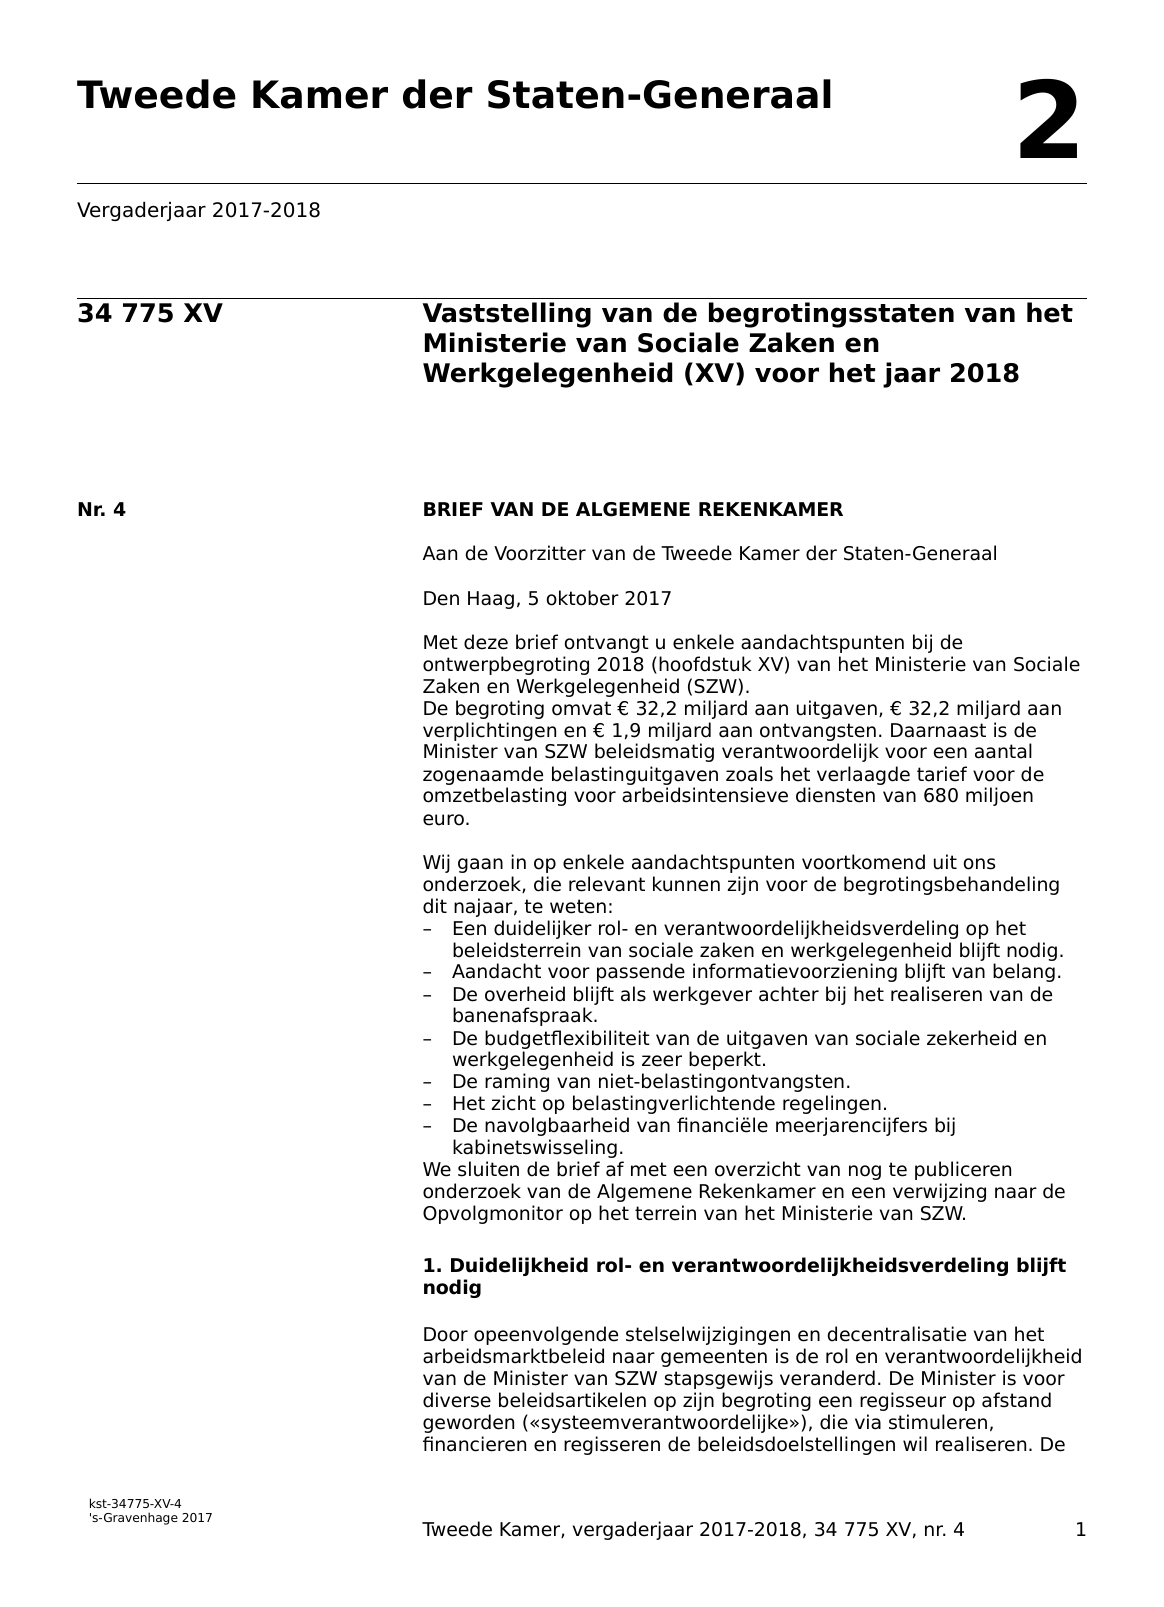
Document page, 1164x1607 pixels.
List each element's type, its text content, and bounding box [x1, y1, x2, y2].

subtitle 1. Duidelijkheid rol- en verantwoordelijkheidsverdeling blijft nodig [422, 1255, 1087, 1299]
table_header Tweede Kamer der Staten-Generaal [77, 59, 886, 183]
text – Aandacht voor passende informatievoorziening blijft van belang. [422, 961, 1087, 983]
text – De budgetflexibiliteit van de uitgaven van sociale zekerheid en werkgelegenheid is zeer beperkt. [422, 1027, 1087, 1071]
text Aan de Voorzitter van de Tweede Kamer der Staten-Generaal [422, 543, 1087, 565]
subtitle 34 775 XV Vaststelling van de begrotingsstaten van het Ministerie van Sociale Zaken en Werkgelegenheid (XV) voor het jaar 2018 [77, 299, 1087, 388]
table_header 2 [886, 59, 1087, 183]
text – De raming van niet-belastingontvangsten. [422, 1071, 1087, 1093]
text We sluiten de brief af met een overzicht van nog te publiceren onderzoek van de Algemene Rekenkamer en een verwijzing naar de Opvolgmonitor op het terrein van het Ministerie van SZW. [422, 1159, 1087, 1225]
text – De overheid blijft als werkgever achter bij het realiseren van de banenafspraak. [422, 983, 1087, 1027]
text Met deze brief ontvangt u enkele aandachtspunten bij de ontwerpbegroting 2018 (hoofdstuk XV) van het Ministerie van Sociale Zaken en Werkgelegenheid (SZW). [422, 632, 1087, 697]
text kst-34775-XV-4 [88, 1497, 323, 1511]
table_cell Vergaderjaar 2017-2018 [77, 184, 1087, 298]
text Den Haag, 5 oktober 2017 [422, 587, 1087, 609]
text Wij gaan in op enkele aandachtspunten voortkomend uit ons onderzoek, die relevant kunnen zijn voor de begrotingsbehandeling dit najaar, te weten: [422, 852, 1087, 917]
text Door opeenvolgende stelselwijzigingen en decentralisatie van het arbeidsmarktbeleid naar gemeenten is de rol en verantwoordelijkheid van de Minister van SZW stapsgewijs veranderd. De Minister is voor diverse beleidsartikelen op zijn begroting een regisseur op afstand geworden («systeemverantwoordelijke»), die via stimuleren, financieren en regisseren de beleidsdoelstellingen wil realiseren. De [422, 1324, 1087, 1456]
subtitle Nr. 4 BRIEF VAN DE ALGEMENE REKENKAMER [77, 499, 1087, 521]
text De begroting omvat € 32,2 miljard aan uitgaven, € 32,2 miljard aan verplichtingen en € 1,9 miljard aan ontvangsten. Daarnaast is de Minister van SZW beleidsmatig verantwoordelijk voor een aantal zogenaamde belastinguitgaven zoals het verlaagde tarief voor de omzetbelasting voor arbeidsintensieve diensten van 680 miljoen euro. [422, 697, 1087, 829]
text – Een duidelijker rol- en verantwoordelijkheidsverdeling op het beleidsterrein van sociale zaken en werkgelegenheid blijft nodig. [422, 917, 1087, 961]
text – Het zicht op belastingverlichtende regelingen. [422, 1093, 1087, 1115]
text 's-Gravenhage 2017 [88, 1511, 323, 1525]
text – De navolgbaarheid van financiële meerjarencijfers bij kabinetswisseling. [422, 1115, 1087, 1159]
